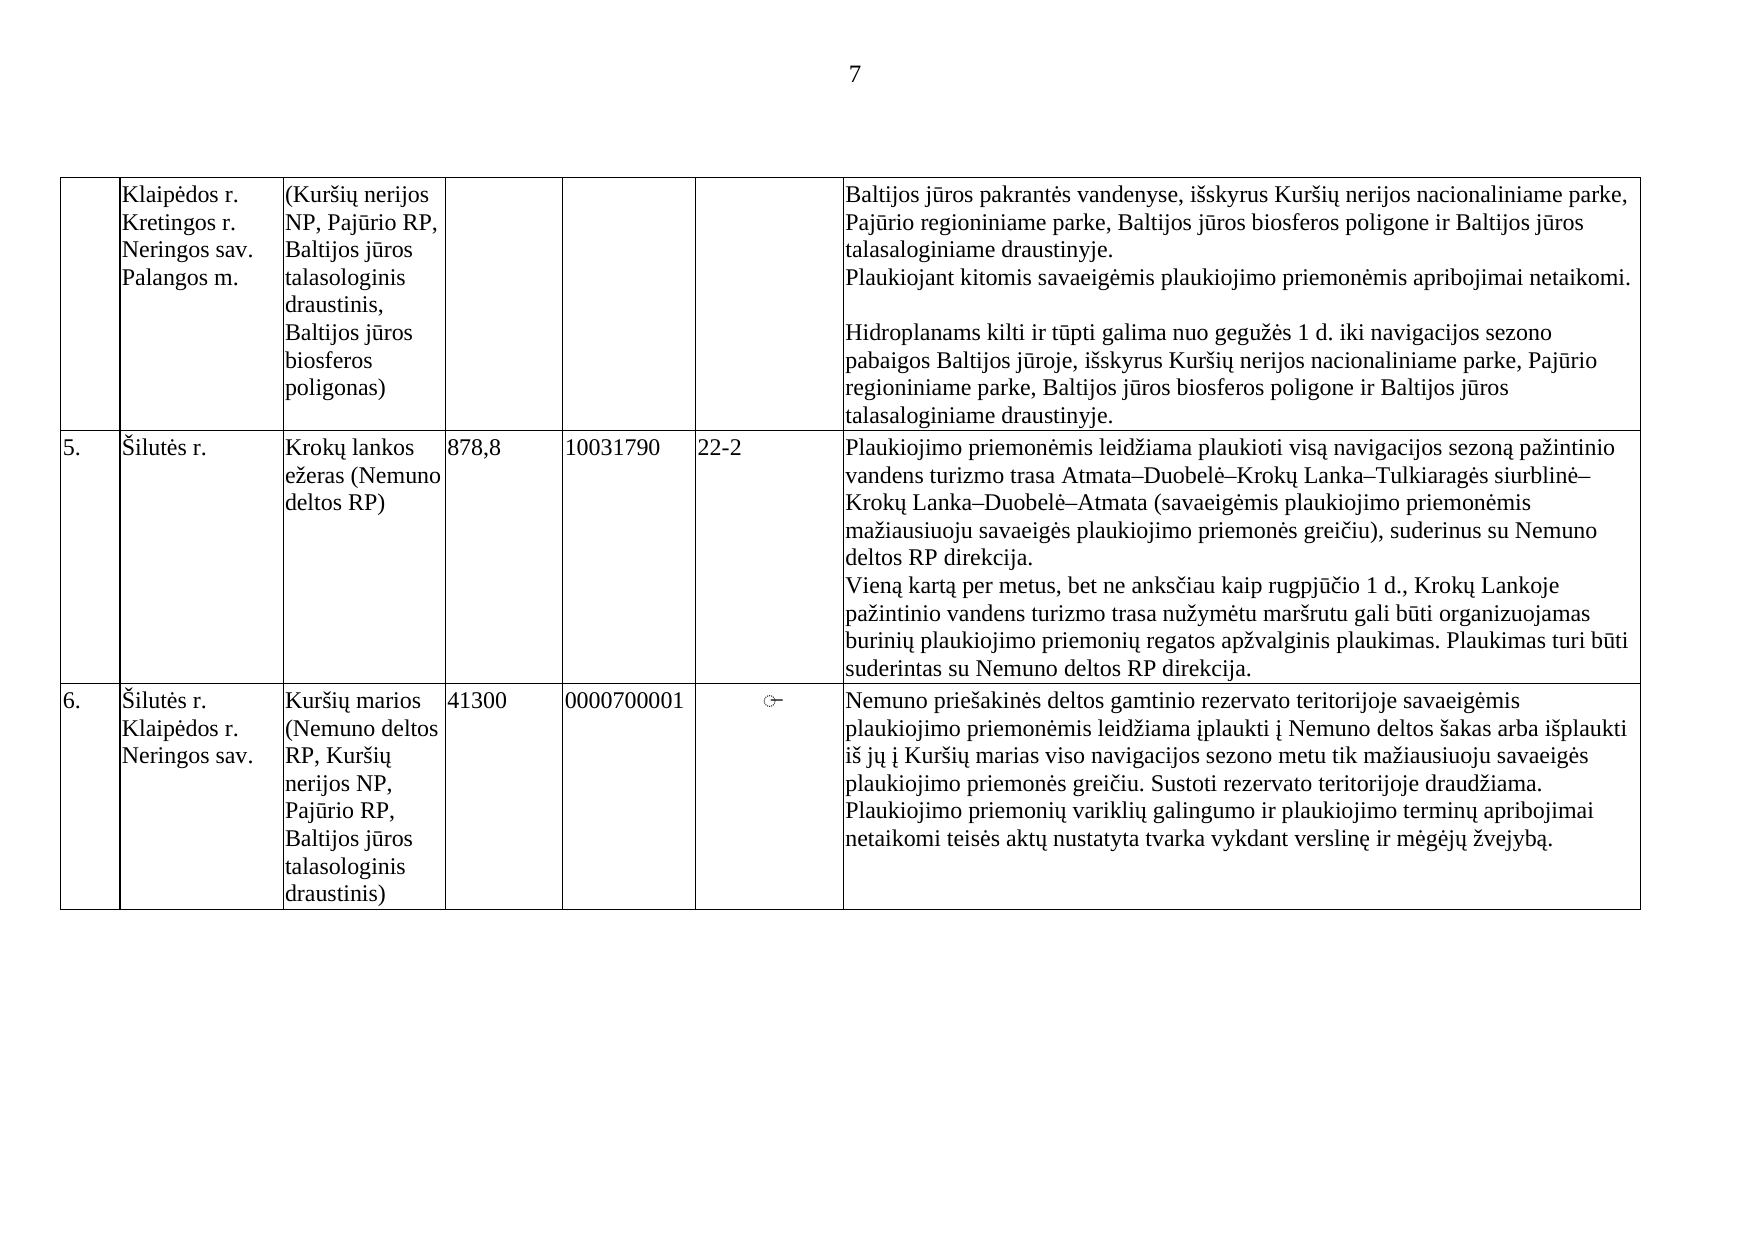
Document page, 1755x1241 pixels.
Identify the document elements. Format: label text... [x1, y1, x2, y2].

table_cell (Kuršių nerijos NP, Pajūrio RP, Baltijos jūros talasologinis draustinis, Baltijos jūros biosferos poligonas) [284, 178, 445, 430]
table_cell [61, 178, 119, 430]
table_cell Kuršių marios (Nemuno deltos RP, Kuršių nerijos NP, Pajūrio RP, Baltijos jūros talasologinis draustinis) [284, 684, 445, 909]
table_cell 878,8 [446, 431, 562, 683]
table_cell Plaukiojimo priemonėmis leidžiama plaukioti visą navigacijos sezoną pažintinio vandens turizmo trasa Atmata–Duobelė–Krokų Lanka–Tulkiaragės siurblinė–Krokų Lanka–Duobelė–Atmata (savaeigėmis plaukiojimo priemonėmis mažiausiuoju savaeigės plaukiojimo priemonės greičiu), suderinus su Nemuno deltos RP direkcija. Vieną kartą per metus, bet ne anksčiau kaip rugpjūčio 1 d., Krokų Lankoje pažintinio vandens turizmo trasa nužymėtu maršrutu gali būti organizuojamas burinių plaukiojimo priemonių regatos apžvalginis plaukimas. Plaukimas turi būti suderintas su Nemuno deltos RP direkcija. [844, 431, 1640, 683]
table_cell 22-2 [696, 431, 843, 683]
table_cell 0000700001 [563, 684, 695, 909]
table_cell ̶ [696, 178, 843, 430]
table_cell Nemuno priešakinės deltos gamtinio rezervato teritorijoje savaeigėmis plaukiojimo priemonėmis leidžiama įplaukti į Nemuno deltos šakas arba išplaukti iš jų į Kuršių marias viso navigacijos sezono metu tik mažiausiuoju savaeigės plaukiojimo priemonės greičiu. Sustoti rezervato teritorijoje draudžiama. Plaukiojimo priemonių variklių galingumo ir plaukiojimo terminų apribojimai netaikomi teisės aktų nustatyta tvarka vykdant verslinę ir mėgėjų žvejybą. [844, 684, 1640, 909]
table_cell Šilutės r. [121, 431, 283, 683]
table_cell Šilutės r. Klaipėdos r. Neringos sav. [121, 684, 283, 909]
table_cell Krokų lankos ežeras (Nemuno deltos RP) [284, 431, 445, 683]
table_cell Klaipėdos r. Kretingos r. Neringos sav. Palangos m. [121, 178, 283, 430]
table_cell ̶ [696, 684, 843, 909]
table_cell 6. [61, 684, 119, 909]
table_cell [563, 178, 695, 430]
table_cell 5. [61, 431, 119, 683]
table_cell 10031790 [563, 431, 695, 683]
table_cell Baltijos jūros pakrantės vandenyse, išskyrus Kuršių nerijos nacionaliniame parke, Pajūrio regioniniame parke, Baltijos jūros biosferos poligone ir Baltijos jūros talasaloginiame draustinyje. Plaukiojant kitomis savaeigėmis plaukiojimo priemonėmis apribojimai netaikomi. Hidroplanams kilti ir tūpti galima nuo gegužės 1 d. iki navigacijos sezono pabaigos Baltijos jūroje, išskyrus Kuršių nerijos nacionaliniame parke, Pajūrio regioniniame parke, Baltijos jūros biosferos poligone ir Baltijos jūros talasaloginiame draustinyje. [844, 178, 1640, 430]
table_cell 41300 [446, 684, 562, 909]
table_cell ̶ [446, 178, 562, 430]
